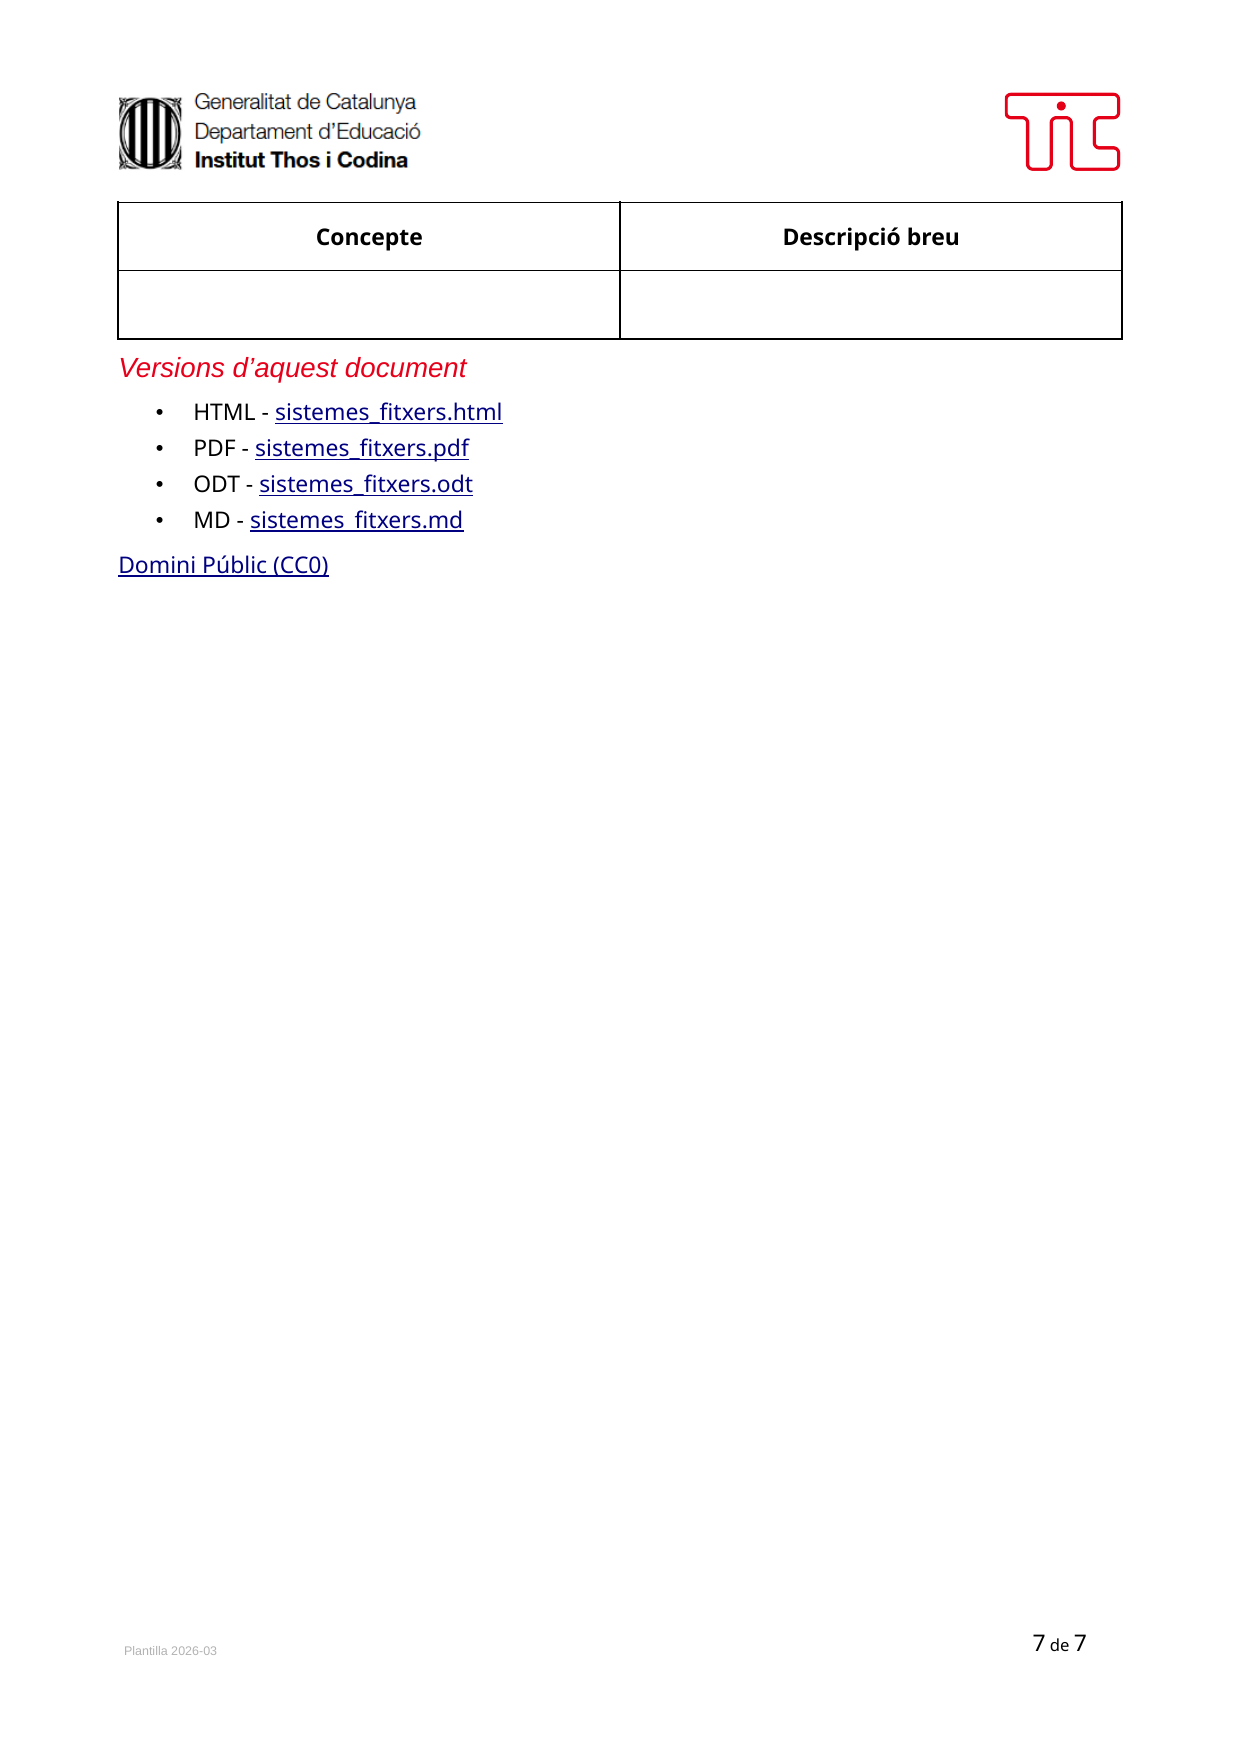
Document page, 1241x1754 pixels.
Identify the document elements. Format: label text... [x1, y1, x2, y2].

table_cell [621, 271, 1121, 338]
list ODT - sistemes_fitxers.odt [156, 468, 1122, 499]
list HTML - sistemes_fitxers.html [156, 396, 1122, 427]
subtitle Versions d’aquest document [118, 352, 1122, 384]
picture [1004, 92, 1123, 171]
table_cell [119, 271, 619, 338]
list PDF - sistemes_fitxers.pdf [156, 432, 1122, 463]
table_header Descripció breu [621, 203, 1121, 269]
list MD - sistemes_fitxers.md [156, 504, 1122, 535]
text Domini Públic (CC0) [118, 549, 1122, 580]
picture [118, 92, 422, 171]
table_header Concepte [119, 203, 619, 269]
